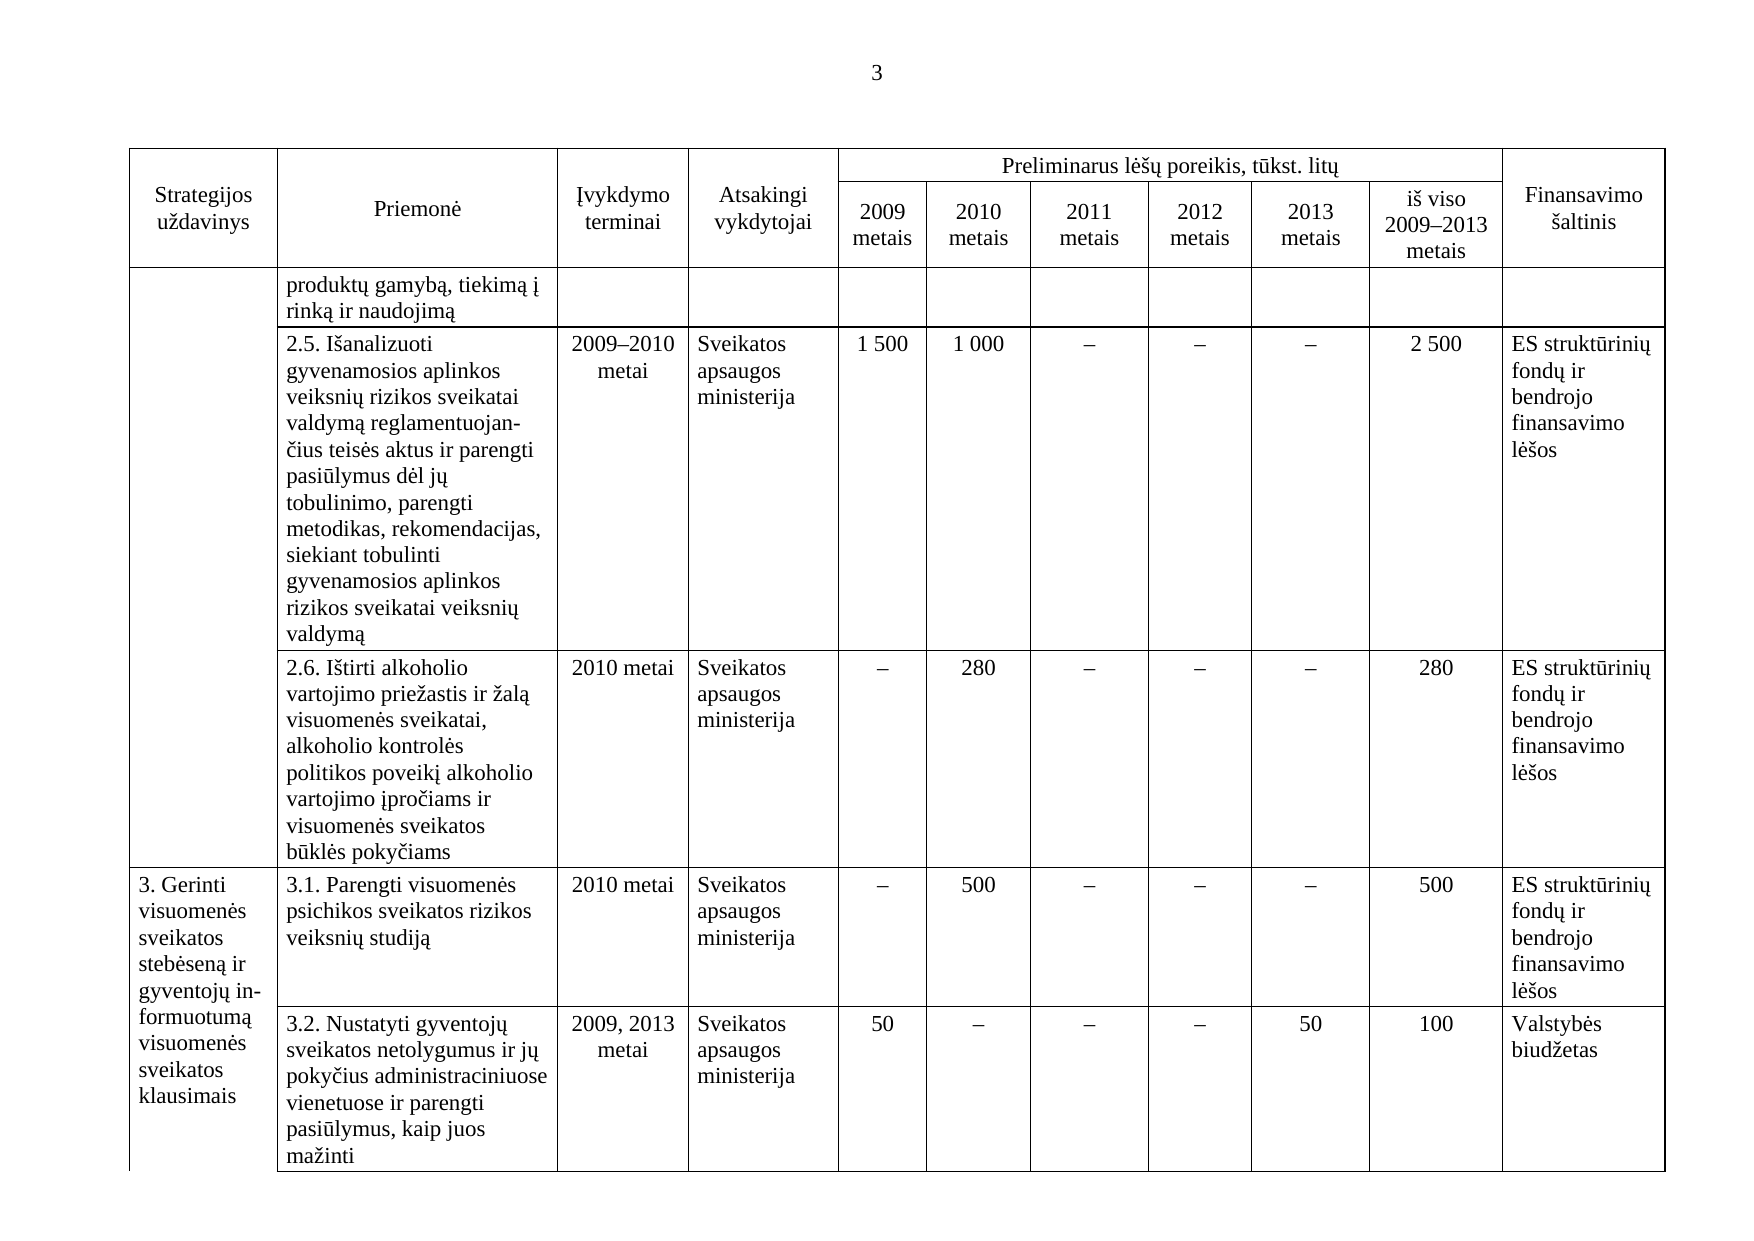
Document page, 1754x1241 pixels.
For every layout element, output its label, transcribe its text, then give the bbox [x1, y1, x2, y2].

table_cell Sveikatos apsaugos ministerija [689, 1007, 838, 1171]
table_cell [927, 268, 1030, 326]
table_cell 2.6. Ištirti alkoholio vartojimo priežastis ir žalą visuomenės sveikatai, alkoholio kontrolės politikos poveikį alkoholio vartojimo įpročiams ir visuomenės sveikatos būklės pokyčiams [278, 651, 557, 867]
table_cell – [1149, 651, 1251, 867]
table_cell 3.2. Nustatyti gyventojų sveikatos netolygumus ir jų pokyčius administraciniuose vienetuose ir parengti pasiūlymus, kaip juos mažinti [278, 1007, 557, 1171]
table_header Priemonė [278, 149, 557, 267]
table_cell 2011 metais [1031, 182, 1148, 267]
table_cell [1503, 268, 1664, 326]
table_cell 1 000 [927, 328, 1030, 649]
table_cell [839, 268, 926, 326]
table_cell ES struktūrinių fondų ir bendrojo finansavimo lėšos [1503, 868, 1664, 1006]
table_cell produktų gamybą, tiekimą į rinką ir naudojimą [278, 268, 557, 326]
table_cell 2009, 2013 metai [558, 1007, 688, 1171]
table_header Strategijos uždavinys [130, 149, 277, 267]
table_header Preliminarus lėšų poreikis, tūkst. litų [839, 149, 1502, 181]
table_cell [1370, 268, 1502, 326]
table_cell [689, 268, 838, 326]
table_cell – [1149, 328, 1251, 649]
table_cell 1 500 [839, 328, 926, 649]
table_cell 2010 metai [558, 868, 688, 1006]
table_cell 500 [1370, 868, 1502, 1006]
table_cell 3.1. Parengti visuomenės psichikos sveikatos rizikos veiksnių studiją [278, 868, 557, 1006]
table_cell 100 [1370, 1007, 1502, 1171]
table_cell 280 [1370, 651, 1502, 867]
table_cell – [1031, 1007, 1148, 1171]
table_cell 3. Gerinti visuomenės sveikatos stebėseną ir gyventojų in-formuotumą visuomenės sveikatos klausimais [130, 868, 277, 1171]
table_cell – [839, 868, 926, 1006]
table_cell 2 500 [1370, 328, 1502, 649]
table_cell 2009–2010 metai [558, 328, 688, 649]
table_cell – [1252, 868, 1369, 1006]
table_cell – [1252, 651, 1369, 867]
table_cell 2010 metai [558, 651, 688, 867]
table_header Finansavimo šaltinis [1503, 149, 1664, 267]
table_cell ES struktūrinių fondų ir bendrojo finansavimo lėšos [1503, 651, 1664, 867]
table_cell – [839, 651, 926, 867]
table_cell 2010 metais [927, 182, 1030, 267]
table_cell 2009 metais [839, 182, 926, 267]
table_cell Valstybės biudžetas [1503, 1007, 1664, 1171]
table_cell – [1031, 328, 1148, 649]
table_cell – [1149, 868, 1251, 1006]
table_cell [1031, 268, 1148, 326]
table_cell [130, 326, 277, 649]
table_cell 2012 metais [1149, 182, 1251, 267]
table_cell – [1031, 868, 1148, 1006]
table_cell 500 [927, 868, 1030, 1006]
table_cell 2.5. Išanalizuoti gyvenamosios aplinkos veiksnių rizikos sveikatai valdymą reglamentuojan-čius teisės aktus ir parengti pasiūlymus dėl jų tobulinimo, parengti metodikas, rekomendacijas, siekiant tobulinti gyvenamosios aplinkos rizikos sveikatai veiksnių valdymą [278, 328, 557, 649]
table_cell – [1149, 1007, 1251, 1171]
table_cell [130, 268, 277, 326]
table_cell Sveikatos apsaugos ministerija [689, 651, 838, 867]
table_cell [130, 650, 277, 867]
table_cell – [927, 1007, 1030, 1171]
table_cell 2013 metais [1252, 182, 1369, 267]
table_cell Sveikatos apsaugos ministerija [689, 328, 838, 649]
table_cell ES struktūrinių fondų ir bendrojo finansavimo lėšos [1503, 328, 1664, 649]
table_cell 50 [839, 1007, 926, 1171]
table_cell – [1031, 651, 1148, 867]
table_cell [1252, 268, 1369, 326]
table_cell Sveikatos apsaugos ministerija [689, 868, 838, 1006]
table_cell [1149, 268, 1251, 326]
table_cell iš viso 2009–2013 metais [1370, 182, 1502, 267]
table_header Įvykdymo terminai [558, 149, 688, 267]
table_header Atsakingi vykdytojai [689, 149, 838, 267]
table_cell 50 [1252, 1007, 1369, 1171]
table_cell – [1252, 328, 1369, 649]
table_cell [558, 268, 688, 326]
table_cell 280 [927, 651, 1030, 867]
